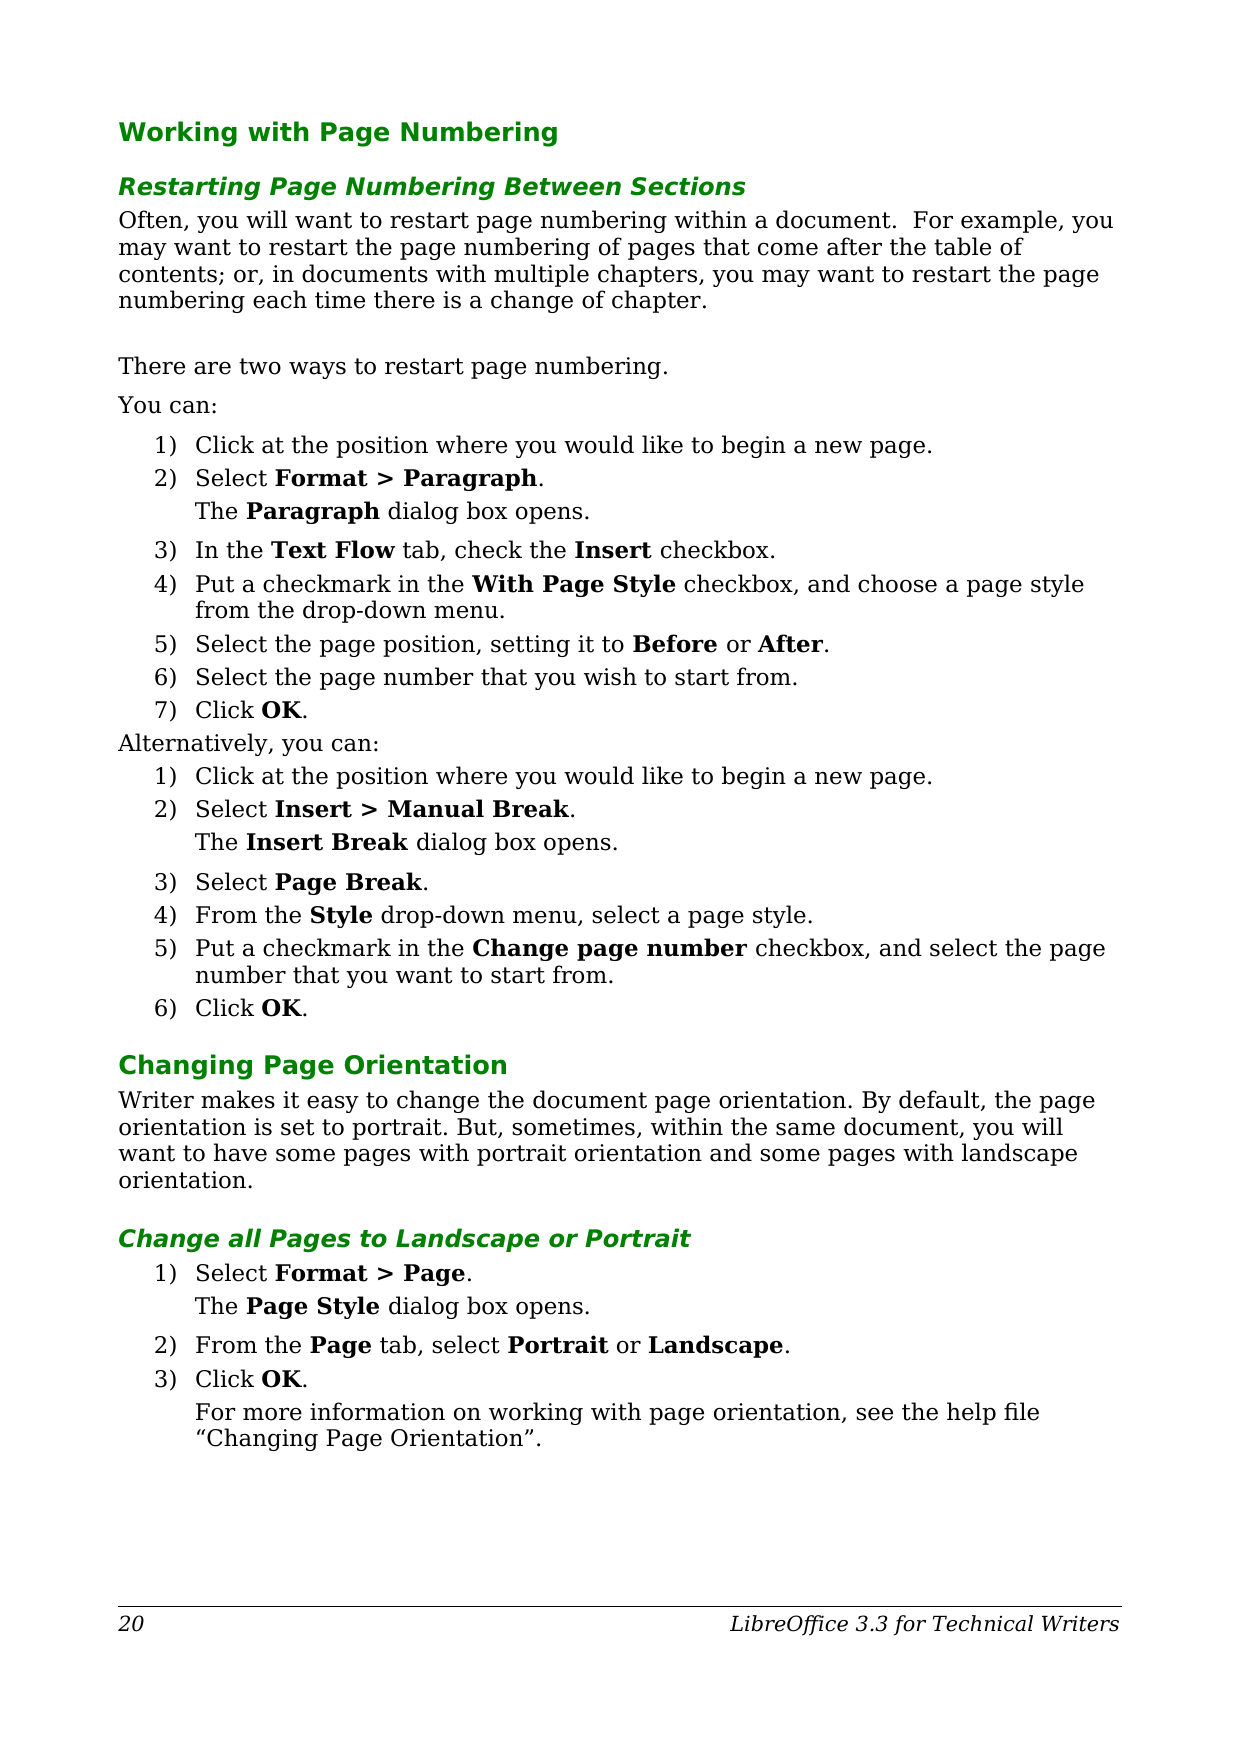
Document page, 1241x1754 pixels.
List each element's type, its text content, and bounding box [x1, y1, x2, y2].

subtitle Change all Pages to Landscape or Portrait [118, 1225, 1122, 1253]
subtitle Restarting Page Numbering Between Sections [118, 173, 1122, 201]
list Put a checkmark in the With Page Style checkbox, and choose a page style from the drop-down menu. [177, 571, 1122, 624]
list Select the page number that you wish to start from. [177, 664, 1122, 690]
list Select Insert > Manual Break. [177, 796, 1122, 823]
text Often, you will want to restart page numbering within a document. For example, you may want to restart the page numbering of pages that come after the table of contents; or, in documents with multiple chapters, you may want to restart the page numbering each time there is a change of chapter. [118, 208, 1122, 314]
text There are two ways to restart page numbering. [118, 327, 1122, 380]
list Select Format > Page. [177, 1260, 1122, 1287]
list The Page Style dialog box opens. [194, 1293, 1122, 1320]
list Click at the position where you would like to begin a new page. [177, 763, 1122, 789]
list Click OK. [177, 995, 1122, 1022]
list From the Page tab, select Portrait or Landscape. [177, 1332, 1122, 1359]
list Put a checkmark in the Change page number checkbox, and select the page number that you want to start from. [177, 935, 1122, 988]
list Select Page Break. [177, 868, 1122, 895]
text Alternatively, you can: [118, 730, 1122, 757]
list Click OK. [177, 697, 1122, 724]
list From the Style drop-down menu, select a page style. [177, 902, 1122, 929]
list Click at the position where you would like to begin a new page. [177, 432, 1122, 458]
list For more information on working with page orientation, see the help file “Changing Page Orientation”. [194, 1399, 1122, 1452]
subtitle Working with Page Numbering [118, 118, 1122, 148]
list The Paragraph dialog box opens. [194, 498, 1122, 525]
list The Insert Break dialog box opens. [194, 829, 1122, 856]
list In the Text Flow tab, check the Insert checkbox. [177, 537, 1122, 564]
list Select the page position, setting it to Before or After. [177, 631, 1122, 657]
subtitle Changing Page Orientation [118, 1051, 1122, 1081]
text You can: [118, 393, 1122, 419]
list Click OK. [177, 1366, 1122, 1393]
text Writer makes it easy to change the document page orientation. By default, the page orientation is set to portrait. But, sometimes, within the same document, you will want to have some pages with portrait orientation and some pages with landscape orientation. [118, 1087, 1122, 1194]
list Select Format > Paragraph. [177, 465, 1122, 492]
